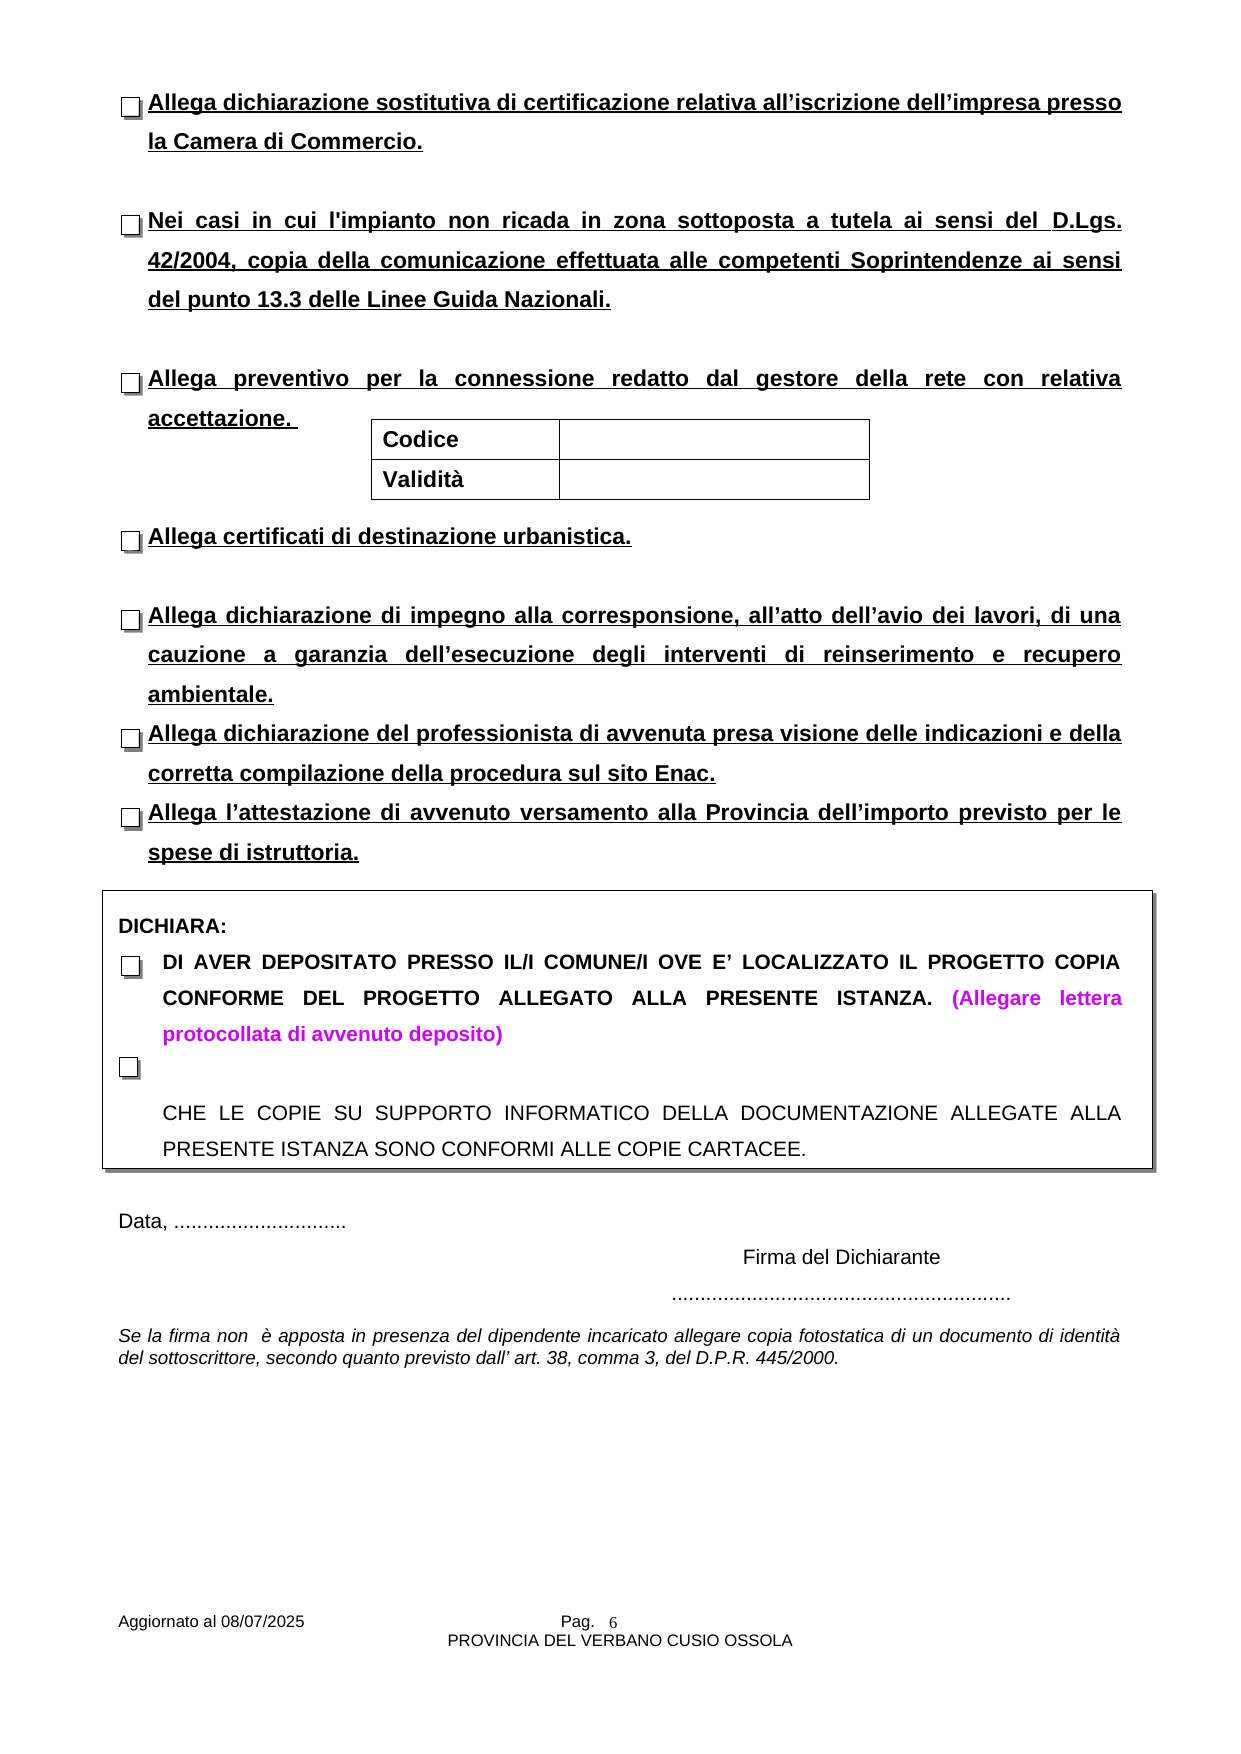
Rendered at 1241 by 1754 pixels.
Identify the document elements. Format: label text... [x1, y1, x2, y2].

text Allega dichiarazione del professionista di avvenuta presa visione delle indicazioni e della [148, 720, 1122, 743]
text ambientale. [148, 665, 1122, 707]
table_cell [560, 460, 869, 499]
text accettazione. [148, 389, 1122, 431]
text Nei casi in cui l'impianto non ricada in zona sottoposta a tutela ai sensi del D.Lgs. 42/2004, copia della comunicazione effettuata alle competenti Soprintendenze ai sensi [148, 207, 1122, 269]
table_header Codice [372, 420, 559, 459]
text Allega dichiarazione di impegno alla corresponsione, all’atto dell’avio dei lavori, di una cauzione a garanzia dell’esecuzione degli interventi di reinserimento e recupero [148, 602, 1122, 664]
text Firma del Dichiarante [561, 1245, 1122, 1269]
text Data, .............................. [118, 1209, 1122, 1233]
text corretta compilazione della procedura sul sito Enac. [148, 744, 1122, 786]
text Allega certificati di destinazione urbanistica. [148, 523, 1122, 549]
text Allega l’attestazione di avvenuto versamento alla Provincia dell’importo previsto per le [148, 799, 1122, 822]
text ........................................................... [561, 1281, 1122, 1305]
table_header [560, 420, 869, 459]
text Allega dichiarazione sostitutiva di certificazione relativa all’iscrizione dell’impresa presso [148, 89, 1122, 111]
text la Camera di Commercio. [148, 113, 1122, 154]
text Se la firma non è apposta in presenza del dipendente incaricato allegare copia fotostatica di un documento di identità del sottoscrittore, secondo quanto previsto dall’ art. 38, comma 3, del D.P.R. 445/2000. [118, 1325, 1122, 1368]
text spese di istruttoria. [148, 823, 1122, 865]
table_cell Validità [372, 460, 559, 499]
text Allega preventivo per la connessione redatto dal gestore della rete con relativa [148, 365, 1122, 388]
text del punto 13.3 delle Linee Guida Nazionali. [148, 271, 1122, 312]
